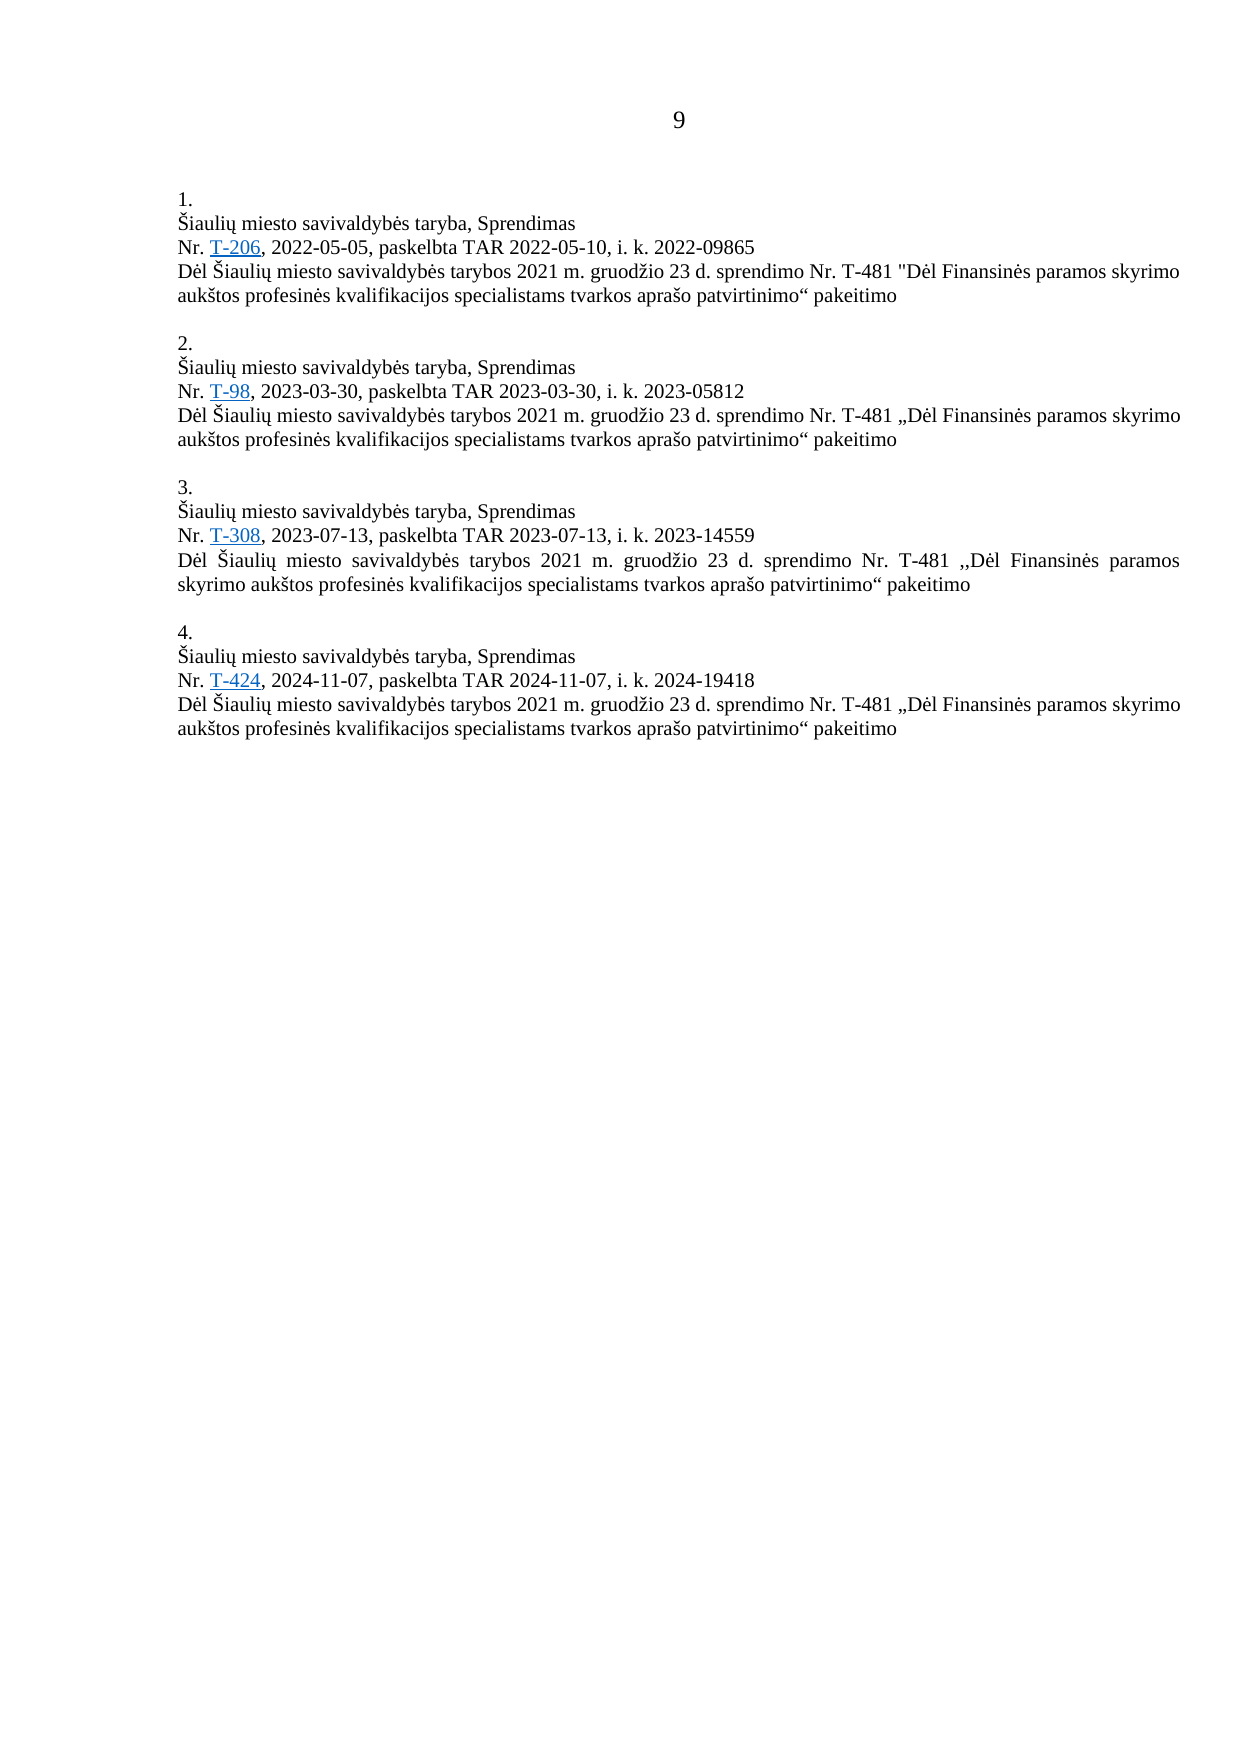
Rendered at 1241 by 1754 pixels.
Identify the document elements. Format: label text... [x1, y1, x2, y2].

text Nr. T-206, 2022-05-05, paskelbta TAR 2022-05-10, i. k. 2022-09865 [177, 235, 1181, 259]
text Šiaulių miesto savivaldybės taryba, Sprendimas [177, 644, 1181, 668]
text 4. [177, 620, 1181, 644]
text Nr. T-308, 2023-07-13, paskelbta TAR 2023-07-13, i. k. 2023-14559 [177, 523, 1181, 547]
text Dėl Šiaulių miesto savivaldybės tarybos 2021 m. gruodžio 23 d. sprendimo Nr. T-481 „Dėl Finansinės paramos skyrimo aukštos profesinės kvalifikacijos specialistams tvarkos aprašo patvirtinimo“ pakeitimo [177, 403, 1181, 451]
text Dėl Šiaulių miesto savivaldybės tarybos 2021 m. gruodžio 23 d. sprendimo Nr. T-481 ,,Dėl Finansinės paramos skyrimo aukštos profesinės kvalifikacijos specialistams tvarkos aprašo patvirtinimo“ pakeitimo [177, 547, 1181, 596]
text Dėl Šiaulių miesto savivaldybės tarybos 2021 m. gruodžio 23 d. sprendimo Nr. T-481 "Dėl Finansinės paramos skyrimo aukštos profesinės kvalifikacijos specialistams tvarkos aprašo patvirtinimo“ pakeitimo [177, 259, 1181, 307]
text Dėl Šiaulių miesto savivaldybės tarybos 2021 m. gruodžio 23 d. sprendimo Nr. T-481 „Dėl Finansinės paramos skyrimo aukštos profesinės kvalifikacijos specialistams tvarkos aprašo patvirtinimo“ pakeitimo [177, 692, 1181, 740]
text 2. [177, 331, 1181, 355]
text 1. [177, 187, 1181, 211]
text Nr. T-98, 2023-03-30, paskelbta TAR 2023-03-30, i. k. 2023-05812 [177, 379, 1181, 403]
text Šiaulių miesto savivaldybės taryba, Sprendimas [177, 355, 1181, 379]
text Šiaulių miesto savivaldybės taryba, Sprendimas [177, 211, 1181, 235]
text Šiaulių miesto savivaldybės taryba, Sprendimas [177, 499, 1181, 523]
text Nr. T-424, 2024-11-07, paskelbta TAR 2024-11-07, i. k. 2024-19418 [177, 668, 1181, 692]
text 3. [177, 475, 1181, 499]
